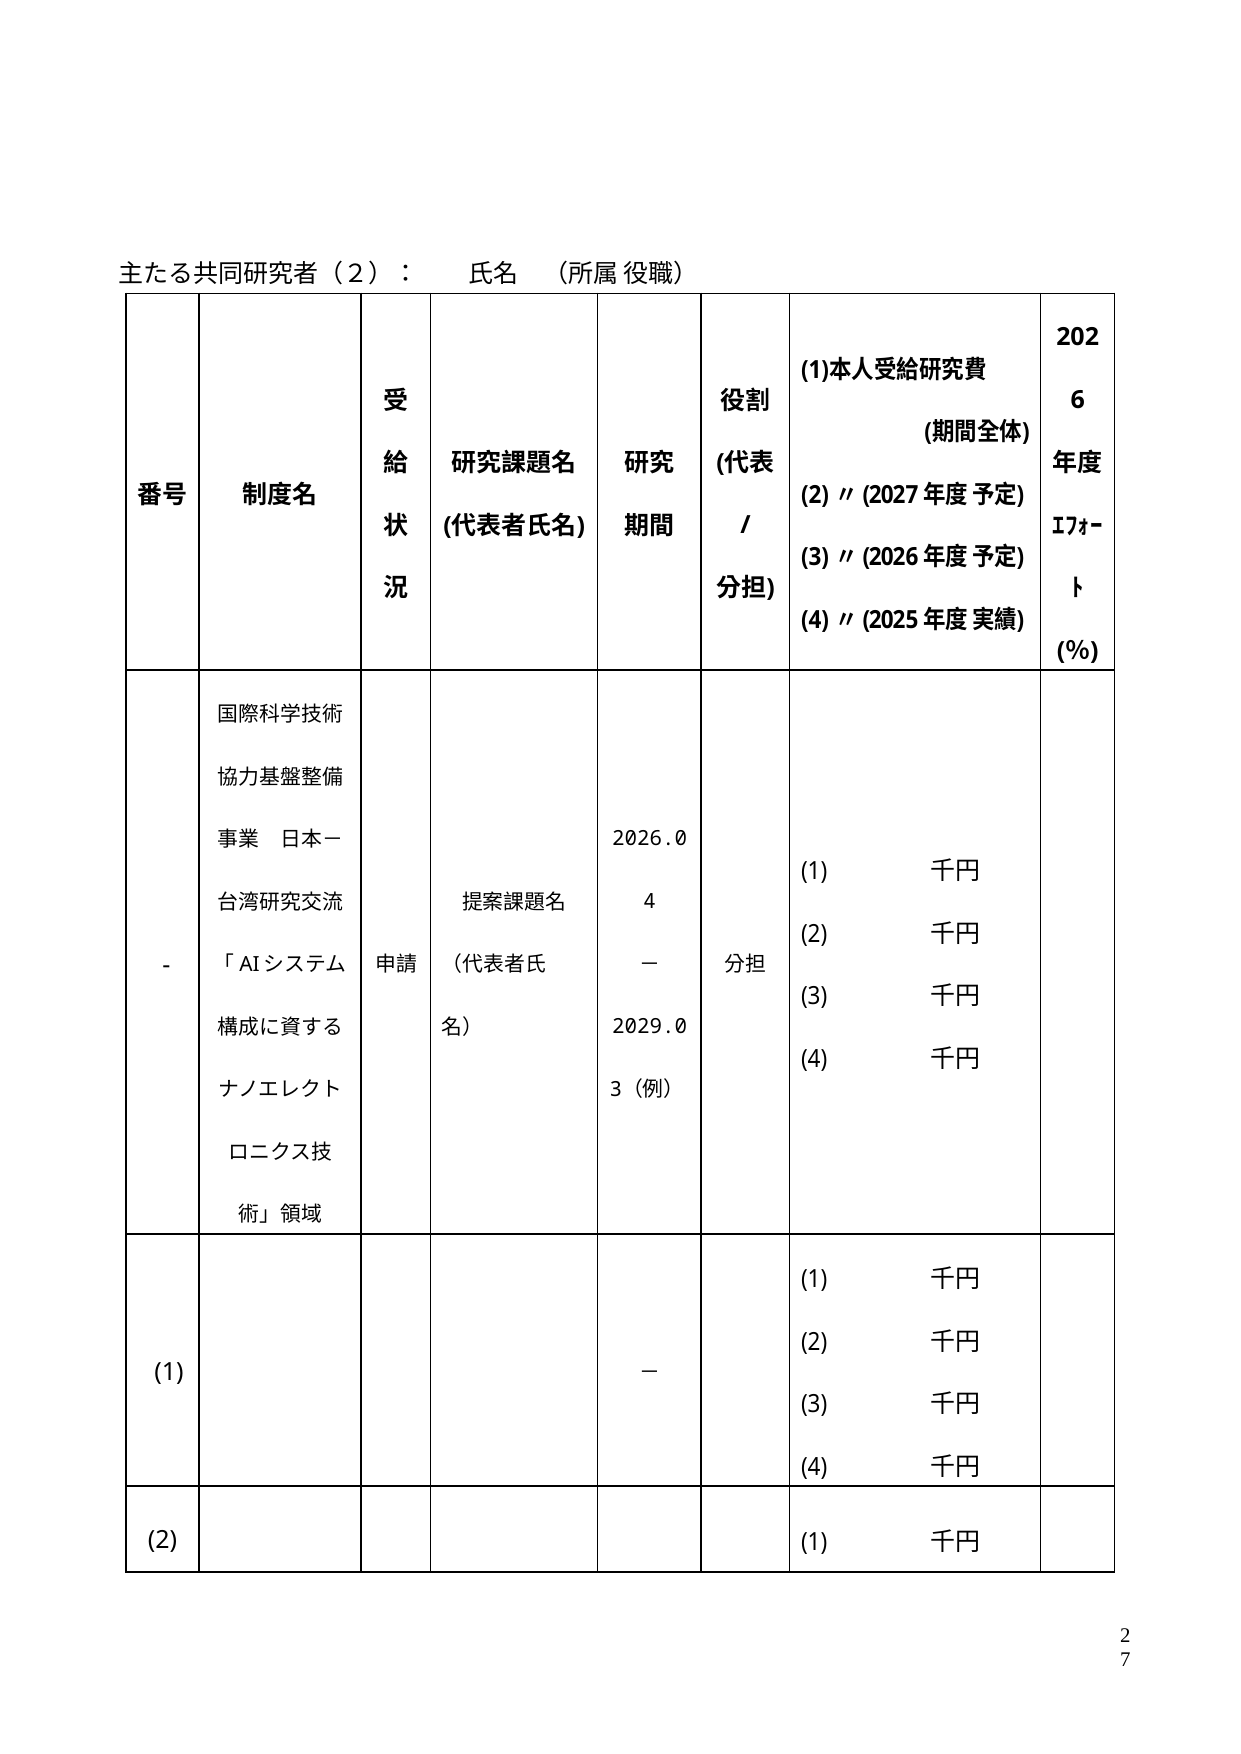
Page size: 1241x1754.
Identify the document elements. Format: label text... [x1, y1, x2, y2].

table_cell 2026.04 － 2029.03（例） [598, 671, 700, 1233]
table_header 受給 状況 [362, 294, 430, 669]
table_header (1)本人受給研究費 (期間全体) (2) 〃 (2027年度 予定) (3) 〃 (2026年度 予定) (4) 〃 (2025年度 実績) [790, 294, 1040, 669]
table_cell [431, 1235, 597, 1485]
table_cell (1) 千円 (2) 千円 (3) 千円 (4) 千円 [790, 671, 1040, 1233]
table_header 制度名 [200, 294, 360, 669]
table_cell - [127, 671, 198, 1233]
table_cell (2) [127, 1487, 198, 1571]
subtitle 主たる共同研究者（２）： 氏名 （所属 役職） [118, 230, 1122, 293]
table_header 役割 (代表/ 分担) [702, 294, 789, 669]
table_cell [431, 1487, 597, 1571]
table_header 番号 [127, 294, 198, 669]
table_cell － [598, 1487, 700, 1571]
table_cell [362, 1235, 430, 1485]
table_cell [200, 1487, 360, 1571]
table_cell (1) [127, 1235, 198, 1485]
table_cell (1) 千円 (2) 千円 (3) 千円 (4) 千円 [790, 1235, 1040, 1485]
table_cell 提案課題名 （代表者氏名） [431, 671, 597, 1233]
table_cell [1041, 1235, 1114, 1485]
table_cell [1041, 671, 1114, 1233]
table_cell 分担 [702, 671, 789, 1233]
table_cell [362, 1487, 430, 1571]
table_cell 申請 [362, 671, 430, 1233]
table_header 研究 期間 [598, 294, 700, 669]
table_cell [200, 1235, 360, 1485]
table_header 2026 年度 ｴﾌｫｰﾄ (％) [1041, 294, 1114, 669]
table_cell [1041, 1487, 1114, 1571]
table_cell 国際科学技術協力基盤整備事業 日本－台湾研究交流「 AIシステム構成に資するナノエレクトロニクス技術」領域 [200, 671, 360, 1233]
table_cell (1) 千円 [790, 1487, 1040, 1571]
table_header 研究課題名 (代表者氏名) [431, 294, 597, 669]
table_cell [702, 1235, 789, 1485]
table_cell [702, 1487, 789, 1571]
table_cell － [598, 1235, 700, 1485]
